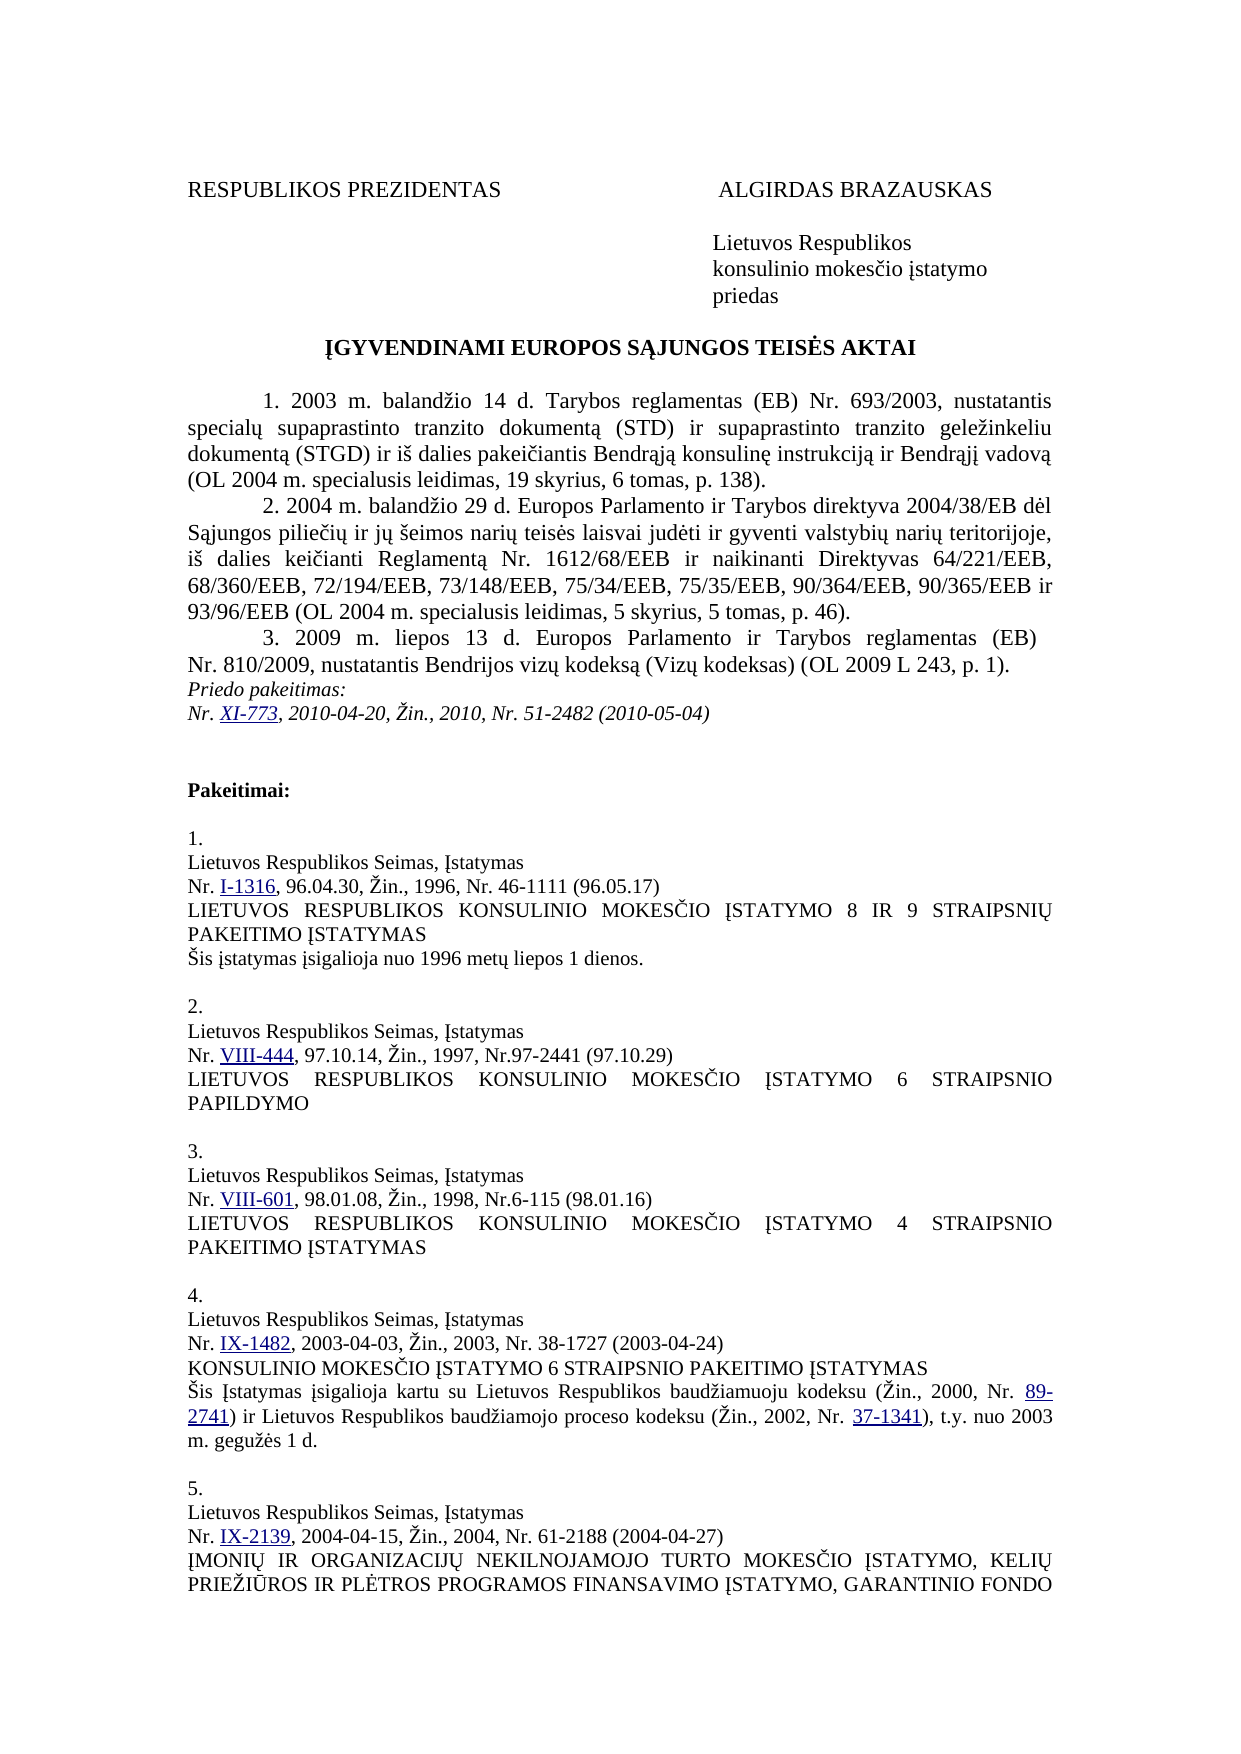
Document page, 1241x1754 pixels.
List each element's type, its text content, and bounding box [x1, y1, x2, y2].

text 1. 2003 m. balandžio 14 d. Tarybos reglamentas (EB) Nr. 693/2003, nustatantis specialų supaprastinto tranzito dokumentą (STD) ir supaprastinto tranzito geležinkeliu dokumentą (STGD) ir iš dalies pakeičiantis Bendrąją konsulinę instrukciją ir Bendrąjį vadovą (OL 2004 m. specialusis leidimas, 19 skyrius, 6 tomas, p. 138). [187, 387, 1053, 493]
text ĮMONIŲ IR ORGANIZACIJŲ NEKILNOJAMOJO TURTO MOKESČIO ĮSTATYMO, KELIŲ PRIEŽIŪROS IR PLĖTROS PROGRAMOS FINANSAVIMO ĮSTATYMO, GARANTINIO FONDO [187, 1548, 1053, 1596]
text 4. [187, 1283, 1053, 1307]
subtitle ĮGYVENDINAMI EUROPOS SĄJUNGOS TEISĖS AKTAI [187, 334, 1053, 361]
text Šis Įstatymas įsigalioja kartu su Lietuvos Respublikos baudžiamuoju kodeksu (Žin., 2000, Nr. 89-2741) ir Lietuvos Respublikos baudžiamojo proceso kodeksu (Žin., 2002, Nr. 37-1341), t.y. nuo 2003 m. gegužės 1 d. [187, 1379, 1053, 1452]
text 2. 2004 m. balandžio 29 d. Europos Parlamento ir Tarybos direktyva 2004/38/EB dėl Sąjungos piliečių ir jų šeimos narių teisės laisvai judėti ir gyventi valstybių narių teritorijoje, iš dalies keičianti Reglamentą Nr. 1612/68/EEB ir naikinanti Direktyvas 64/221/EEB, 68/360/EEB, 72/194/EEB, 73/148/EEB, 75/34/EEB, 75/35/EEB, 90/364/EEB, 90/365/EEB ir 93/96/EEB (OL 2004 m. specialusis leidimas, 5 skyrius, 5 tomas, p. 46). [187, 493, 1053, 624]
text 1. [187, 826, 1053, 850]
text LIETUVOS RESPUBLIKOS KONSULINIO MOKESČIO ĮSTATYMO 4 STRAIPSNIO PAKEITIMO ĮSTATYMAS [187, 1211, 1053, 1259]
text Pakeitimai: [187, 778, 1053, 802]
text Lietuvos Respublikos Seimas, Įstatymas [187, 1018, 1053, 1043]
text Nr. I-1316, 96.04.30, Žin., 1996, Nr. 46-1111 (96.05.17) [187, 874, 1053, 898]
text 3. [187, 1139, 1053, 1163]
text Lietuvos Respublikos [187, 229, 1053, 255]
text Nr. IX-2139, 2004-04-15, Žin., 2004, Nr. 61-2188 (2004-04-27) [187, 1524, 1053, 1548]
text Nr. IX-1482, 2003-04-03, Žin., 2003, Nr. 38-1727 (2003-04-24) [187, 1331, 1053, 1355]
text Nr. VIII-601, 98.01.08, Žin., 1998, Nr.6-115 (98.01.16) [187, 1187, 1053, 1211]
text KONSULINIO MOKESČIO ĮSTATYMO 6 STRAIPSNIO PAKEITIMO ĮSTATYMAS [187, 1355, 1053, 1379]
text priedas [187, 282, 1053, 308]
text Lietuvos Respublikos Seimas, Įstatymas [187, 1500, 1053, 1524]
text 3. 2009 m. liepos 13 d. Europos Parlamento ir Tarybos reglamentas (EB) Nr. 810/2009, nustatantis Bendrijos vizų kodeksą (Vizų kodeksas) (OL 2009 L 243, p. 1). [187, 624, 1053, 677]
text Lietuvos Respublikos Seimas, Įstatymas [187, 1163, 1053, 1187]
text RESPUBLIKOS PREZIDENTAS ALGIRDAS BRAZAUSKAS [187, 176, 1053, 203]
text 2. [187, 994, 1053, 1018]
text LIETUVOS RESPUBLIKOS KONSULINIO MOKESČIO ĮSTATYMO 8 IR 9 STRAIPSNIŲ PAKEITIMO ĮSTATYMAS [187, 898, 1053, 946]
text Nr. XI-773, 2010-04-20, Žin., 2010, Nr. 51-2482 (2010-05-04) [187, 701, 1053, 725]
text Priedo pakeitimas: [187, 677, 1053, 701]
text Lietuvos Respublikos Seimas, Įstatymas [187, 850, 1053, 874]
text LIETUVOS RESPUBLIKOS KONSULINIO MOKESČIO ĮSTATYMO 6 STRAIPSNIO PAPILDYMO [187, 1067, 1053, 1115]
text Nr. VIII-444, 97.10.14, Žin., 1997, Nr.97-2441 (97.10.29) [187, 1043, 1053, 1067]
text 5. [187, 1476, 1053, 1500]
text Lietuvos Respublikos Seimas, Įstatymas [187, 1307, 1053, 1331]
text Šis įstatymas įsigalioja nuo 1996 metų liepos 1 dienos. [187, 946, 1053, 970]
text konsulinio mokesčio įstatymo [187, 255, 1053, 282]
